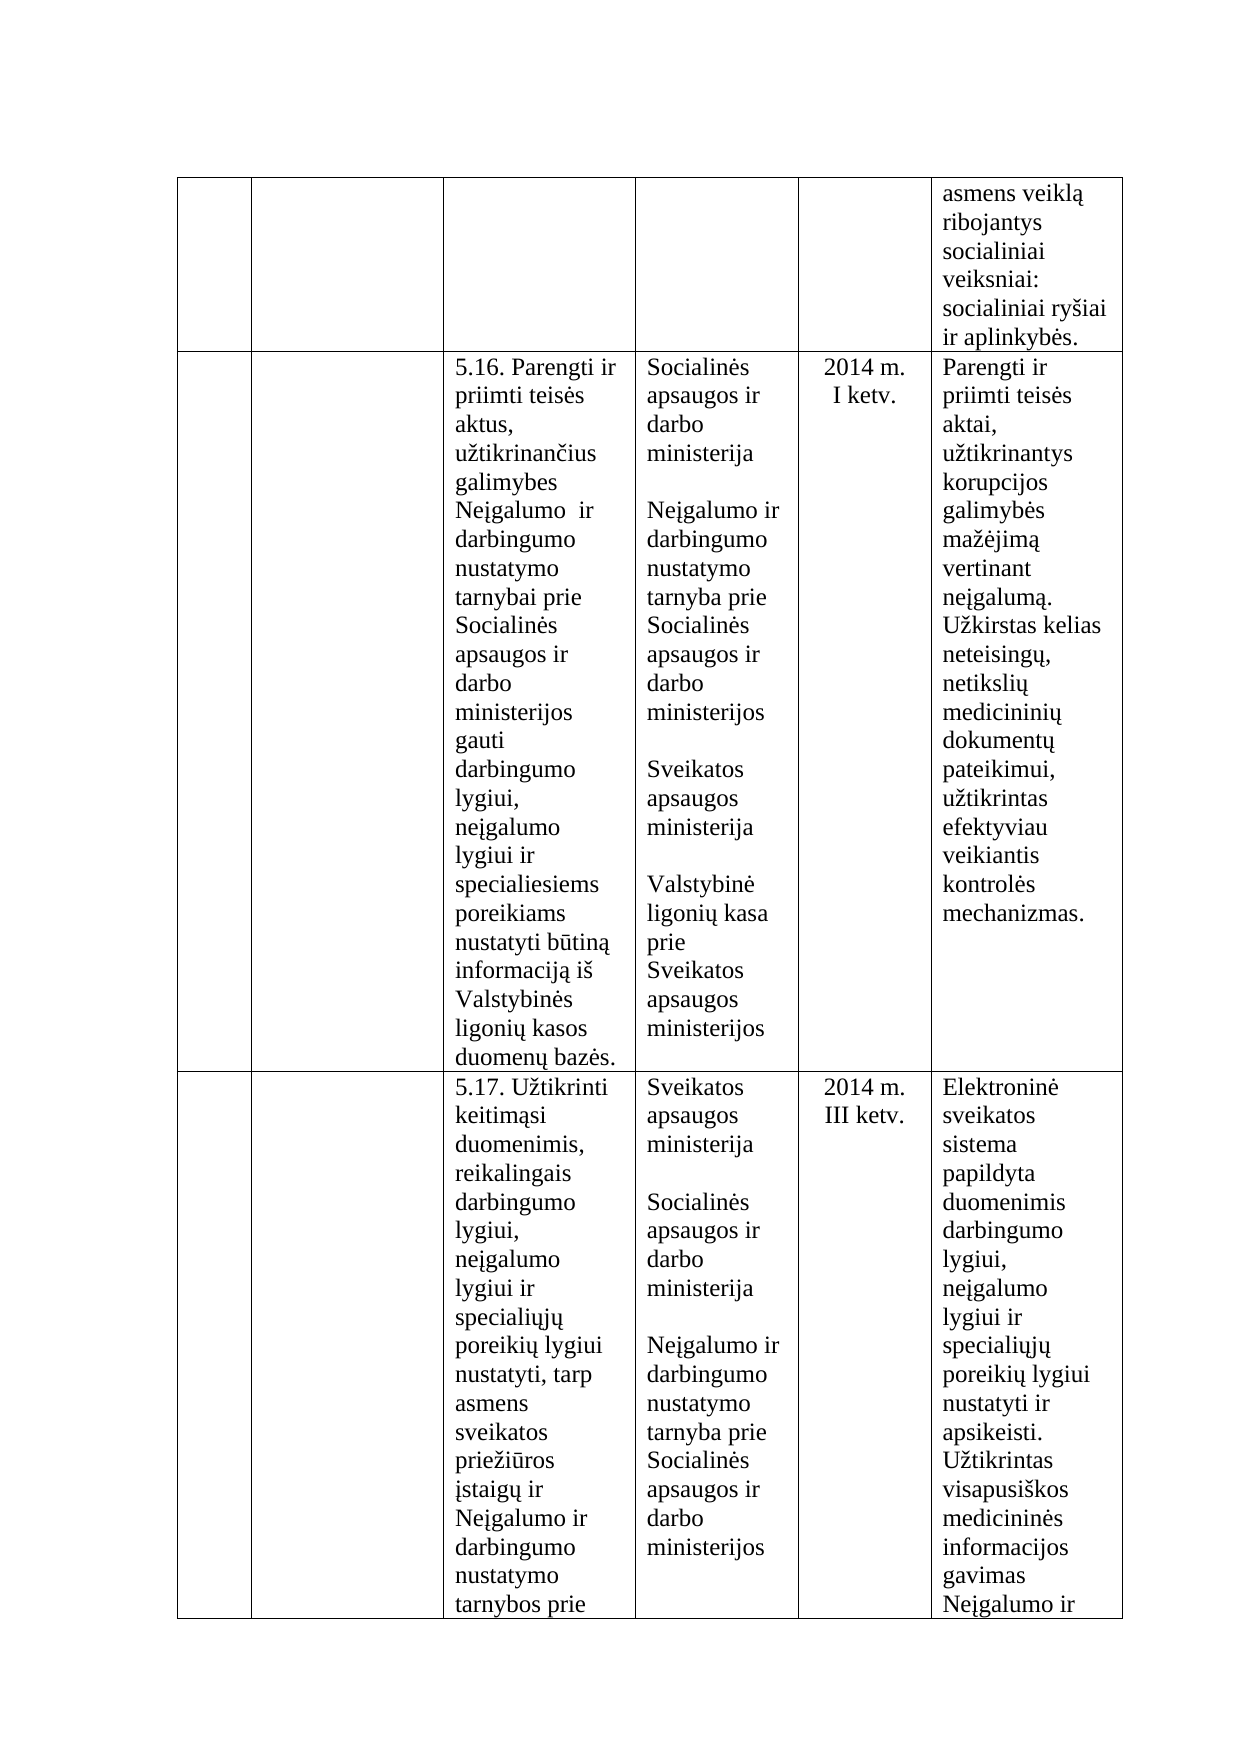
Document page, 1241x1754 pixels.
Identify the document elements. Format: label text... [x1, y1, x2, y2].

table_cell Parengti ir priimti teisės aktai, užtikrinantys korupcijos galimybės mažėjimą vertinant neįgalumą. Užkirstas kelias neteisingų, netikslių medicininių dokumentų pateikimui, užtikrintas efektyviau veikiantis kontrolės mechanizmas. [932, 352, 1122, 1071]
table_cell 2014 m. I ketv. [799, 352, 931, 1071]
table_cell [178, 178, 251, 351]
table_cell asmens veiklą ribojantys socialiniai veiksniai: socialiniai ryšiai ir aplinkybės. [932, 178, 1122, 351]
table_cell 5.16. Parengti ir priimti teisės aktus, užtikrinančius galimybes Neįgalumo ir darbingumo nustatymo tarnybai prie Socialinės apsaugos ir darbo ministerijos gauti darbingumo lygiui, neįgalumo lygiui ir specialiesiems poreikiams nustatyti būtiną informaciją iš Valstybinės ligonių kasos duomenų bazės. [444, 352, 635, 1071]
table_cell [636, 178, 798, 351]
table_cell Elektroninė sveikatos sistema papildyta duomenimis darbingumo lygiui, neįgalumo lygiui ir specialiųjų poreikių lygiui nustatyti ir apsikeisti. Užtikrintas visapusiškos medicininės informacijos gavimas Neįgalumo ir [932, 1072, 1122, 1618]
table_cell [799, 178, 931, 351]
table_cell [252, 1072, 443, 1618]
table_cell [178, 1072, 251, 1618]
table_cell 5.17. Užtikrinti keitimąsi duomenimis, reikalingais darbingumo lygiui, neįgalumo lygiui ir specialiųjų poreikių lygiui nustatyti, tarp asmens sveikatos priežiūros įstaigų ir Neįgalumo ir darbingumo nustatymo tarnybos prie [444, 1072, 635, 1618]
table_cell Sveikatos apsaugos ministerija Socialinės apsaugos ir darbo ministerija Neįgalumo ir darbingumo nustatymo tarnyba prie Socialinės apsaugos ir darbo ministerijos [636, 1072, 798, 1618]
table_cell 2014 m. III ketv. [799, 1072, 931, 1618]
table_cell [252, 352, 443, 1071]
table_cell Socialinės apsaugos ir darbo ministerija Neįgalumo ir darbingumo nustatymo tarnyba prie Socialinės apsaugos ir darbo ministerijos Sveikatos apsaugos ministerija Valstybinė ligonių kasa prie Sveikatos apsaugos ministerijos [636, 352, 798, 1071]
table_cell [252, 178, 443, 351]
table_cell [444, 178, 635, 351]
table_cell [178, 352, 251, 1071]
